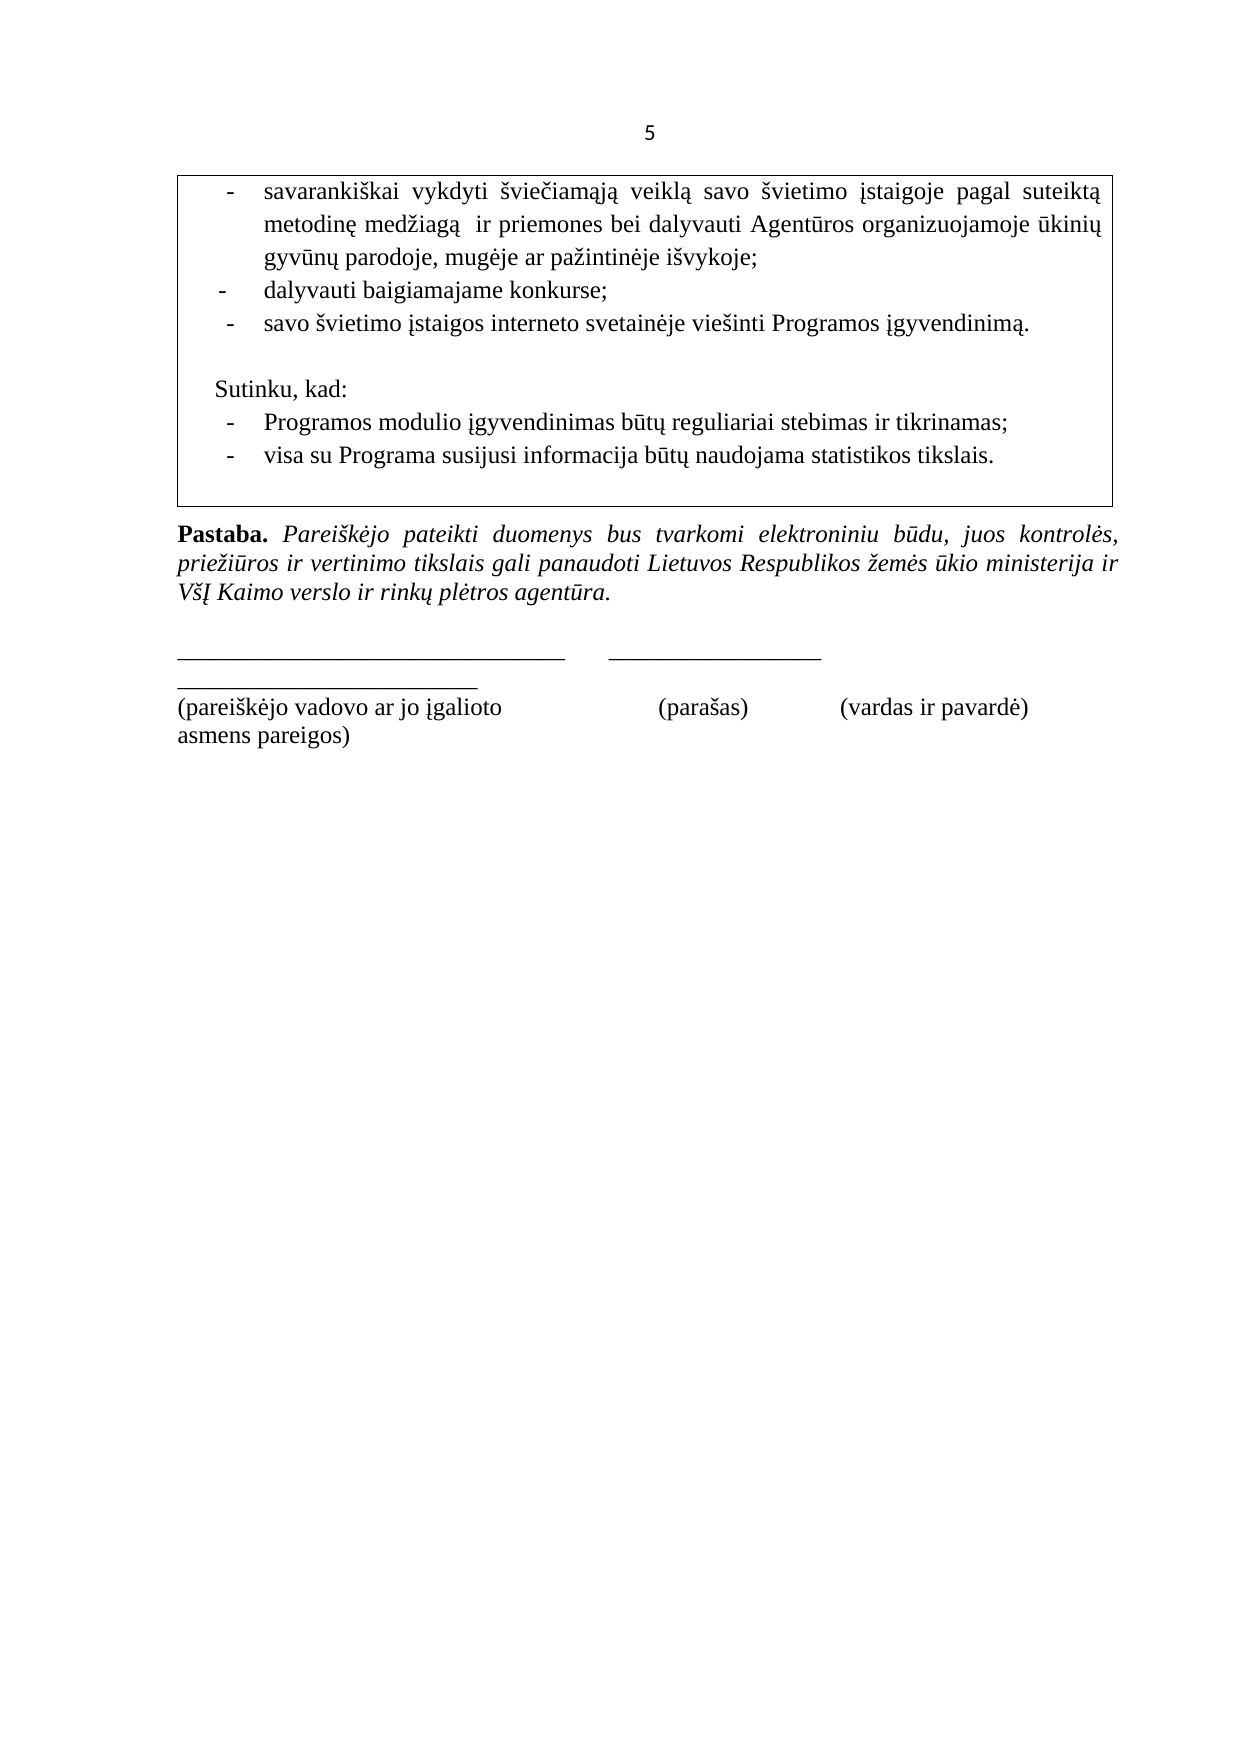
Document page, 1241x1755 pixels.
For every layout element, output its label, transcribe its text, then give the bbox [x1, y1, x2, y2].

text _______________________________ _________________ ________________________ [177, 634, 1122, 692]
text Pastaba. Pareiškėjo pateikti duomenys bus tvarkomi elektroniniu būdu, juos kontrolės, priežiūros ir vertinimo tikslais gali panaudoti Lietuvos Respublikos žemės ūkio ministerija ir VšĮ Kaimo verslo ir rinkų plėtros agentūra. [177, 519, 1122, 605]
table_header - savarankiškai vykdyti šviečiamąją veiklą savo švietimo įstaigoje pagal suteiktą metodinę medžiagą ir priemones bei dalyvauti Agentūros organizuojamoje ūkinių gyvūnų parodoje, mugėje ar pažintinėje išvykoje; - dalyvauti baigiamajame konkurse; - savo švietimo įstaigos interneto svetainėje viešinti Programos įgyvendinimą. Sutinku, kad: - Programos modulio įgyvendinimas būtų reguliariai stebimas ir tikrinamas; - visa su Programa susijusi informacija būtų naudojama statistikos tikslais. [178, 176, 1112, 506]
text asmens pareigos) [177, 720, 1122, 749]
text (pareiškėjo vadovo ar jo įgalioto (parašas) (vardas ir pavardė) [177, 692, 1122, 720]
